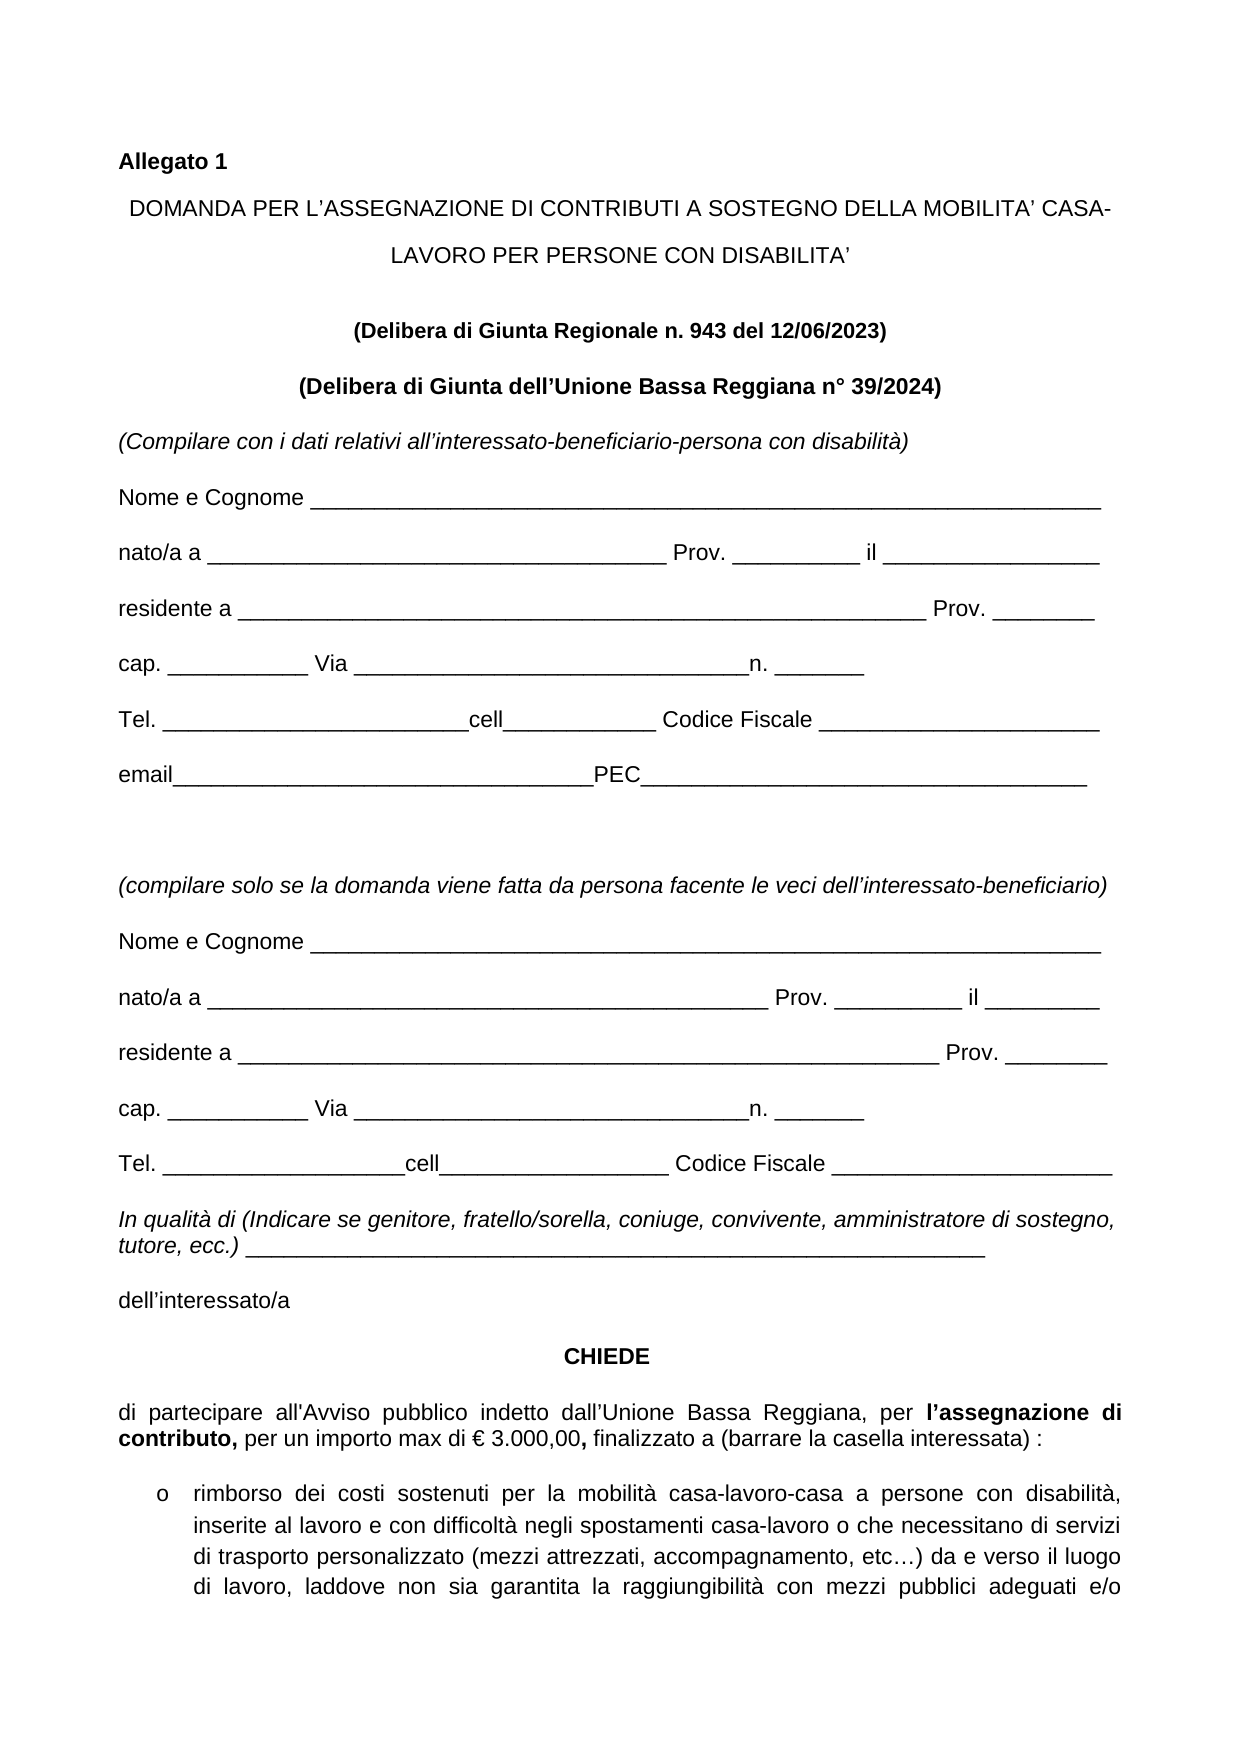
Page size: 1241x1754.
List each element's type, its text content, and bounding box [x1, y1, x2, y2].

list rimborso dei costi sostenuti per la mobilità casa-lavoro-casa a persone con disabilità, inserite al lavoro e con difficoltà negli spostamenti casa-lavoro o che necessitano di servizi di trasporto personalizzato (mezzi attrezzati, accompagnamento, etc…) da e verso il luogo di lavoro, laddove non sia garantita la raggiungibilità con mezzi pubblici adeguati e/o [156, 1480, 1122, 1599]
text (compilare solo se la domanda viene fatta da persona facente le veci dell’interessato-beneficiario) [118, 872, 1122, 899]
text Tel. ___________________cell__________________ Codice Fiscale ______________________ [118, 1150, 1122, 1176]
text dell’interessato/a [118, 1287, 1122, 1314]
text LAVORO PER PERSONE CON DISABILITA’ [118, 242, 1122, 268]
text Nome e Cognome ______________________________________________________________ [118, 484, 1122, 510]
text nato/a a ____________________________________________ Prov. __________ il _________ [118, 983, 1122, 1010]
text (Compilare con i dati relativi all’interessato-beneficiario-persona con disabilità) [118, 428, 1122, 454]
text residente a ______________________________________________________ Prov. ________ [118, 595, 1122, 621]
text Tel. ________________________cell____________ Codice Fiscale ______________________ [118, 706, 1122, 732]
text (Delibera di Giunta Regionale n. 943 del 12/06/2023) [118, 318, 1122, 343]
text cap. ___________ Via _______________________________n. _______ [118, 1094, 1122, 1121]
text cap. ___________ Via _______________________________n. _______ [118, 650, 1122, 677]
text Allegato 1 [118, 148, 1122, 174]
text Nome e Cognome ______________________________________________________________ [118, 928, 1122, 954]
text nato/a a ____________________________________ Prov. __________ il _________________ [118, 539, 1122, 566]
text DOMANDA PER L’ASSEGNAZIONE DI CONTRIBUTI A SOSTEGNO DELLA MOBILITA’ CASA- [118, 195, 1122, 221]
text email_________________________________PEC___________________________________ [118, 761, 1122, 788]
text CHIEDE [118, 1343, 1122, 1369]
text residente a _______________________________________________________ Prov. ________ [118, 1039, 1122, 1065]
text di partecipare all'Avviso pubblico indetto dall’Unione Bassa Reggiana, per l’assegnazione di contributo, per un importo max di € 3.000,00, finalizzato a (barrare la casella interessata) : [118, 1398, 1122, 1451]
text (Delibera di Giunta dell’Unione Bassa Reggiana n° 39/2024) [118, 373, 1122, 399]
text In qualità di (Indicare se genitore, fratello/sorella, coniuge, convivente, amministratore di sostegno, tutore, ecc.) __________________________________________________________ [118, 1206, 1122, 1258]
